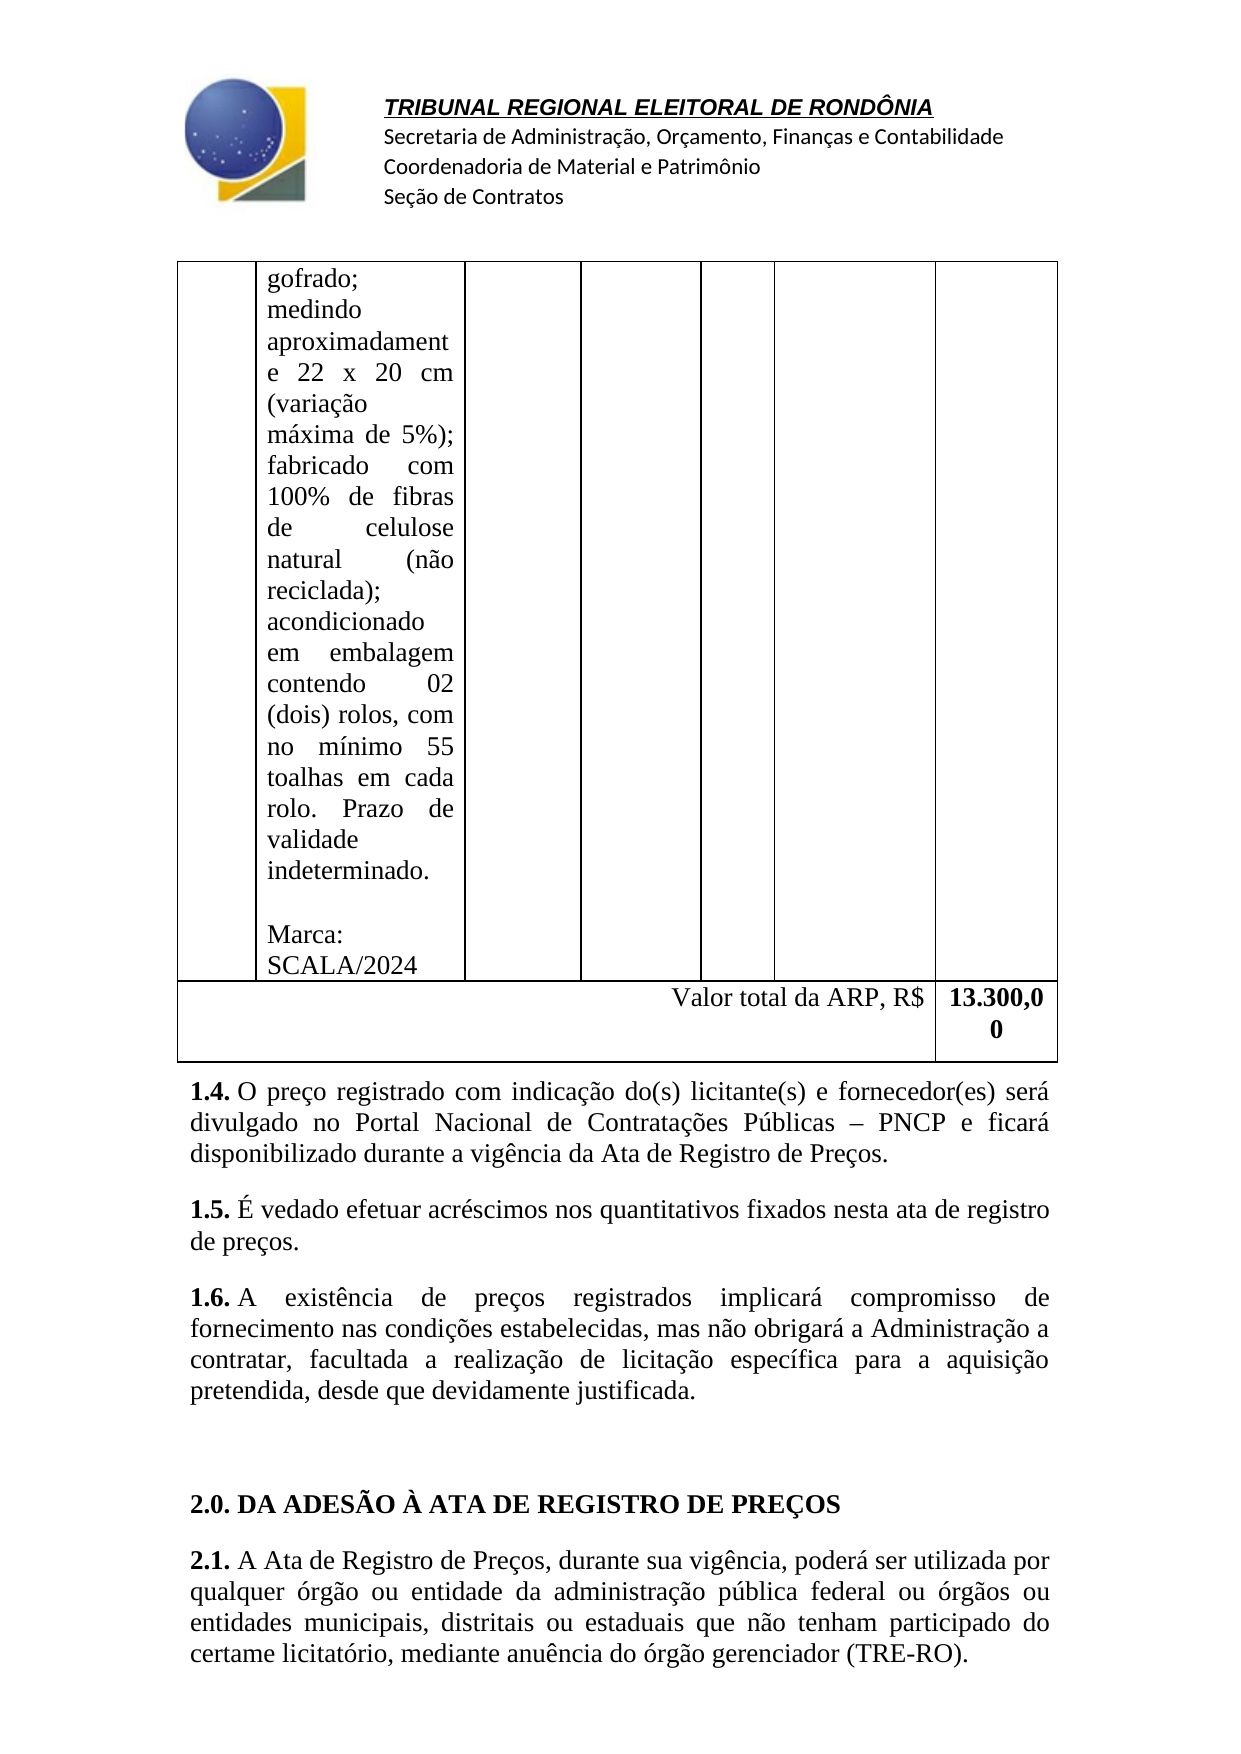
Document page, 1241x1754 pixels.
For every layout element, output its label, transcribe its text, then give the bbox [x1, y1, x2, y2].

text 2.0. DA ADESÃO À ATA DE REGISTRO DE PREÇOS [190, 1488, 1051, 1519]
text 1.4. O preço registrado com indicação do(s) licitante(s) e fornecedor(es) será divulgado no Portal Nacional de Contratações Públicas – PNCP e ficará disponibilizado durante a vigência da Ata de Registro de Preços. [190, 1075, 1051, 1168]
table_cell [582, 262, 700, 980]
table_cell 13.300,00 [936, 982, 1057, 1061]
text 1.6. A existência de preços registrados implicará compromisso de fornecimento nas condições estabelecidas, mas não obrigará a Administração a contratar, facultada a realização de licitação específica para a aquisição pretendida, desde que devidamente justificada. [190, 1281, 1051, 1405]
table_cell [178, 262, 255, 980]
table_cell Valor total da ARP, R$ [178, 982, 935, 1061]
table_cell [775, 262, 935, 980]
table_cell gofrado; medindo aproximadamente 22 x 20 cm (variação máxima de 5%); fabricado com 100% de fibras de celulose natural (não reciclada); acondicionado em embalagem contendo 02 (dois) rolos, com no mínimo 55 toalhas em cada rolo. Prazo de validade indeterminado. Marca: SCALA/2024 [257, 262, 464, 980]
table_cell [466, 262, 580, 980]
text 1.5. É vedado efetuar acréscimos nos quantitativos fixados nesta ata de registro de preços. [190, 1193, 1051, 1256]
table_cell [936, 262, 1057, 980]
table_cell [702, 262, 774, 980]
text 2.1. A Ata de Registro de Preços, durante sua vigência, poderá ser utilizada por qualquer órgão ou entidade da administração pública federal ou órgãos ou entidades municipais, distritais ou estaduais que não tenham participado do certame licitatório, mediante anuência do órgão gerenciador (TRE-RO). [190, 1544, 1051, 1668]
